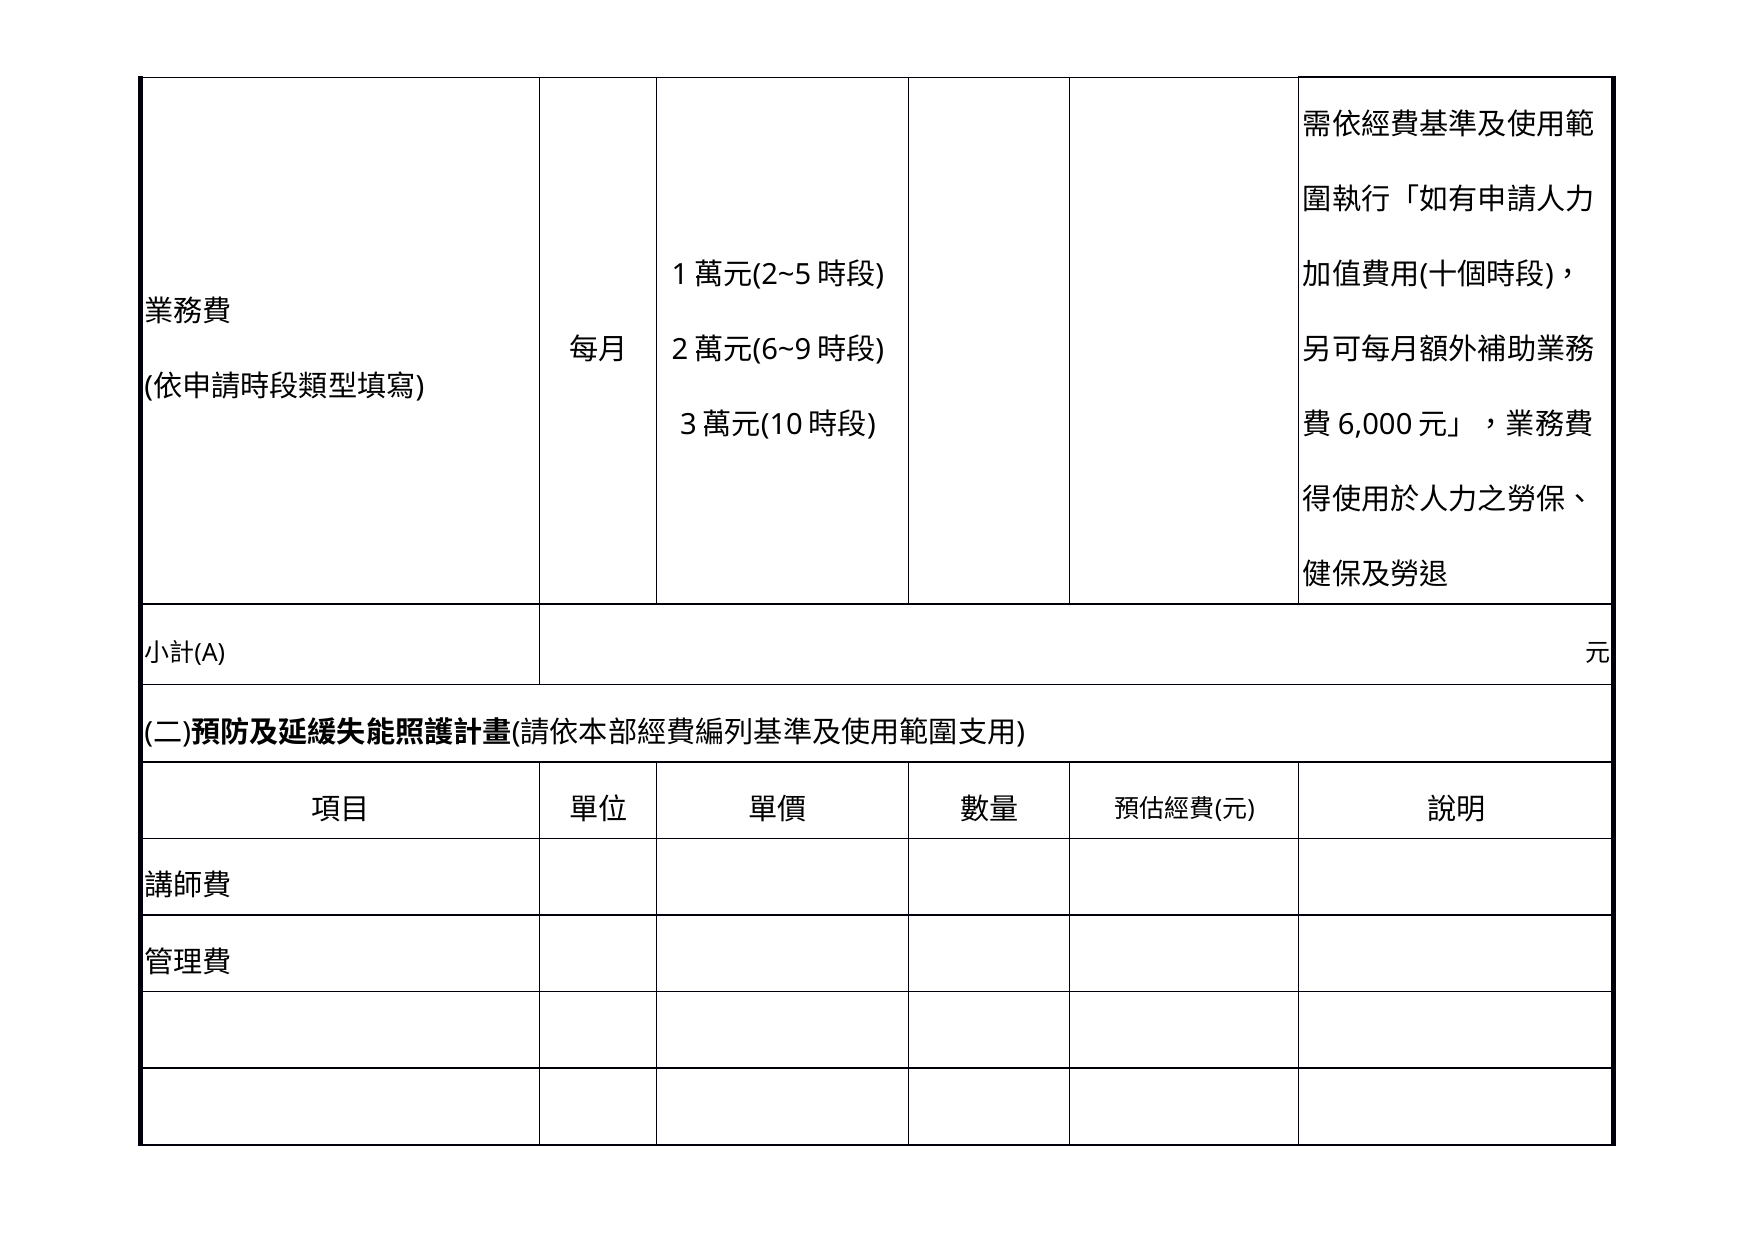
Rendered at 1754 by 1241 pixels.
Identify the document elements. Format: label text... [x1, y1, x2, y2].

table_cell [657, 1069, 908, 1144]
table_cell [909, 78, 1069, 603]
table_cell [540, 839, 656, 914]
table_cell [657, 839, 908, 914]
table_cell [657, 916, 908, 991]
table_cell [1070, 839, 1298, 914]
table_cell [1299, 839, 1611, 914]
table_cell 數量 [909, 763, 1069, 838]
table_cell 需依經費基準及使用範圍執行「如有申請人力加值費用(十個時段)，另可每月額外補助業務費6,000元」，業務費得使用於人力之勞保、健保及勞退 [1299, 78, 1611, 603]
table_cell [540, 992, 656, 1067]
table_cell [909, 916, 1069, 991]
table_cell [657, 992, 908, 1067]
table_cell [1070, 1069, 1298, 1144]
table_cell [1070, 78, 1298, 603]
table_cell [1070, 916, 1298, 991]
table_cell 講師費 [143, 839, 539, 914]
table_cell 1萬元(2~5時段) 2萬元(6~9時段) 3萬元(10時段) [657, 78, 908, 603]
table_cell [143, 992, 539, 1067]
table_cell [143, 1069, 539, 1144]
table_cell 管理費 [143, 916, 539, 991]
table_cell 小計(A) [143, 605, 539, 684]
table_cell [540, 1069, 656, 1144]
table_cell 預估經費(元) [1070, 763, 1298, 838]
table_cell [909, 839, 1069, 914]
table_cell [1299, 916, 1611, 991]
table_cell [1070, 992, 1298, 1067]
table_cell [1299, 1069, 1611, 1144]
table_cell 單位 [540, 763, 656, 838]
table_cell [1299, 992, 1611, 1067]
table_cell 單價 [657, 763, 908, 838]
table_cell 項目 [143, 763, 539, 838]
table_cell [540, 916, 656, 991]
table_cell (二)預防及延緩失能照護計畫(請依本部經費編列基準及使用範圍支用) [143, 685, 1611, 761]
table_cell 業務費 (依申請時段類型填寫) [143, 78, 539, 603]
table_cell [909, 992, 1069, 1067]
table_cell 每月 [540, 78, 656, 603]
table_cell 說明 [1299, 763, 1611, 838]
table_cell 元 [540, 605, 1611, 684]
table_cell [909, 1069, 1069, 1144]
